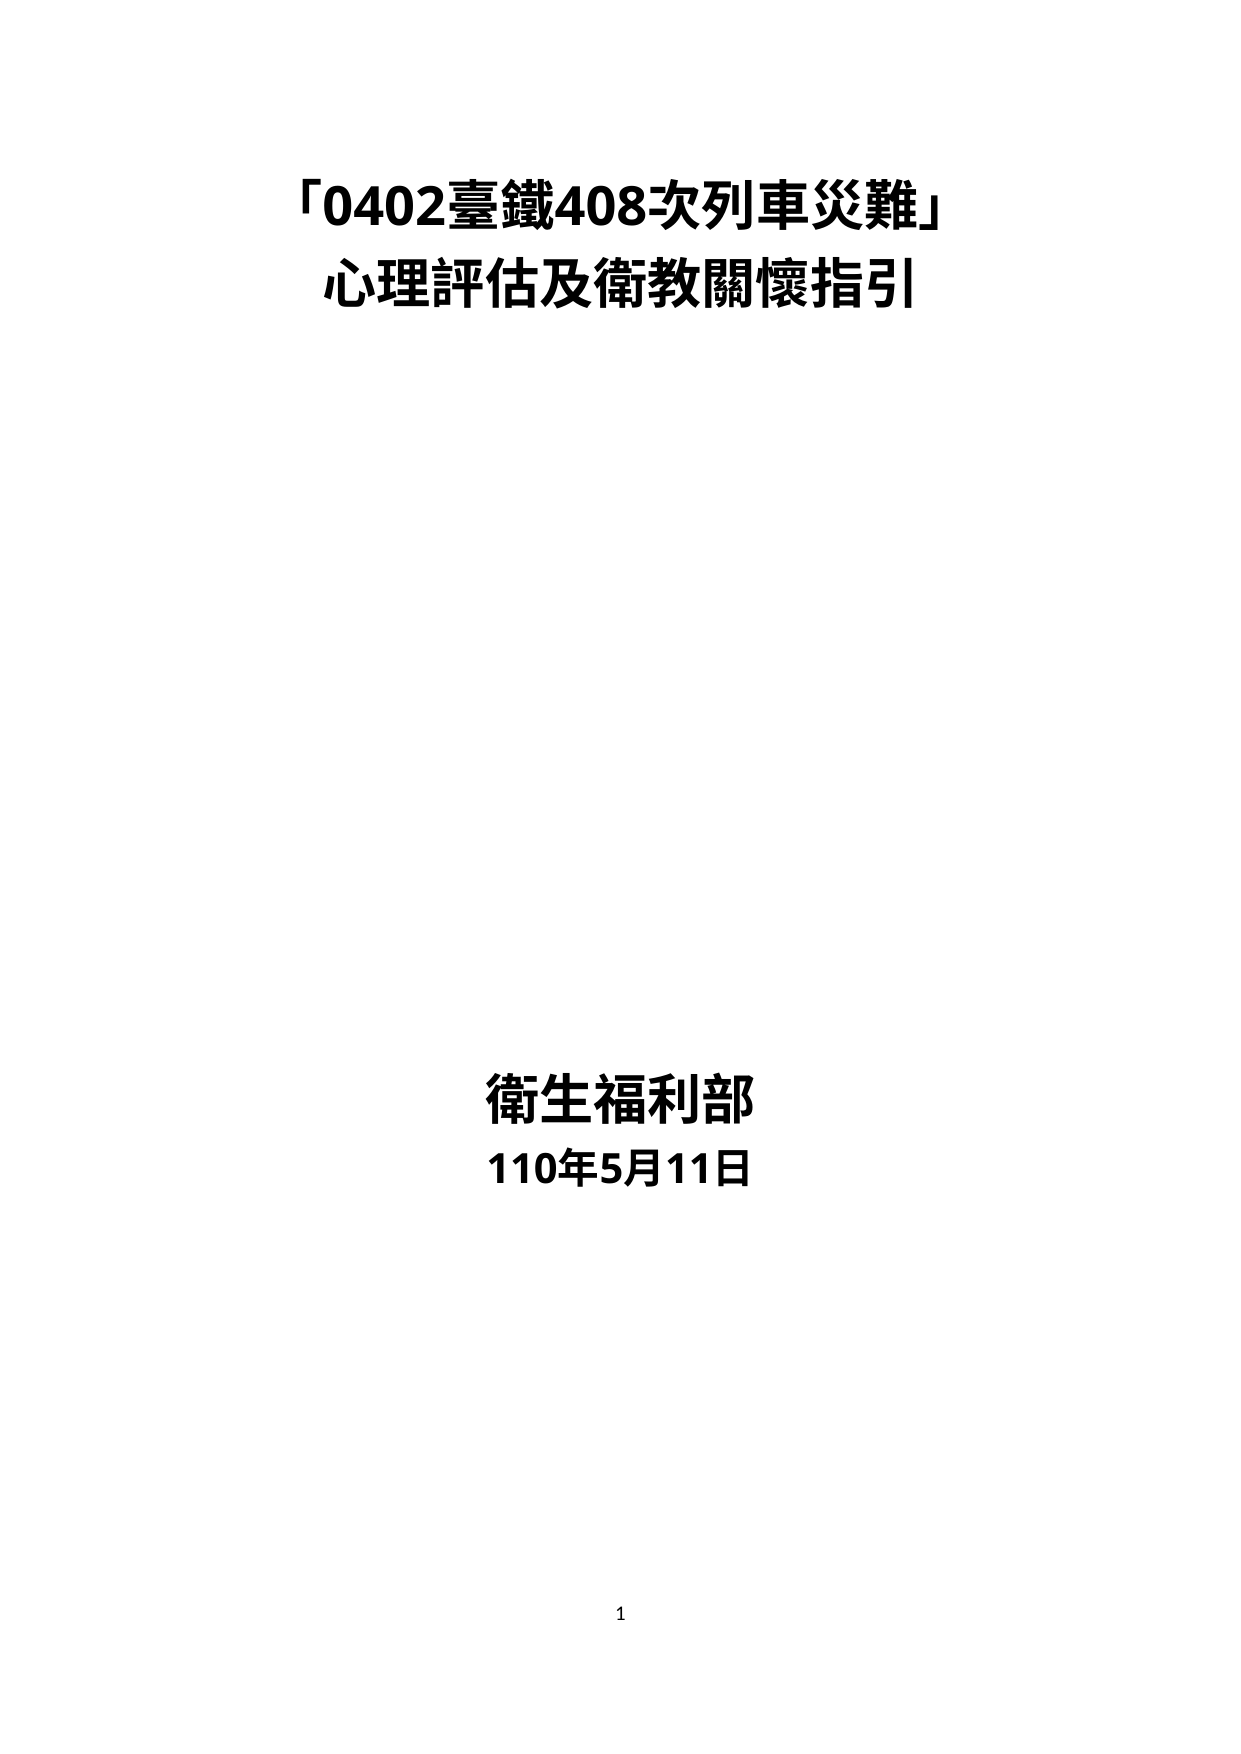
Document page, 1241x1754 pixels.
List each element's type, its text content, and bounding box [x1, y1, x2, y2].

text 110年5月11日 [74, 1135, 1166, 1196]
text 衛生福利部 [74, 1057, 1166, 1135]
text 「0402臺鐵408次列車災難」 [74, 162, 1166, 241]
text 心理評估及衛教關懷指引 [74, 241, 1166, 319]
